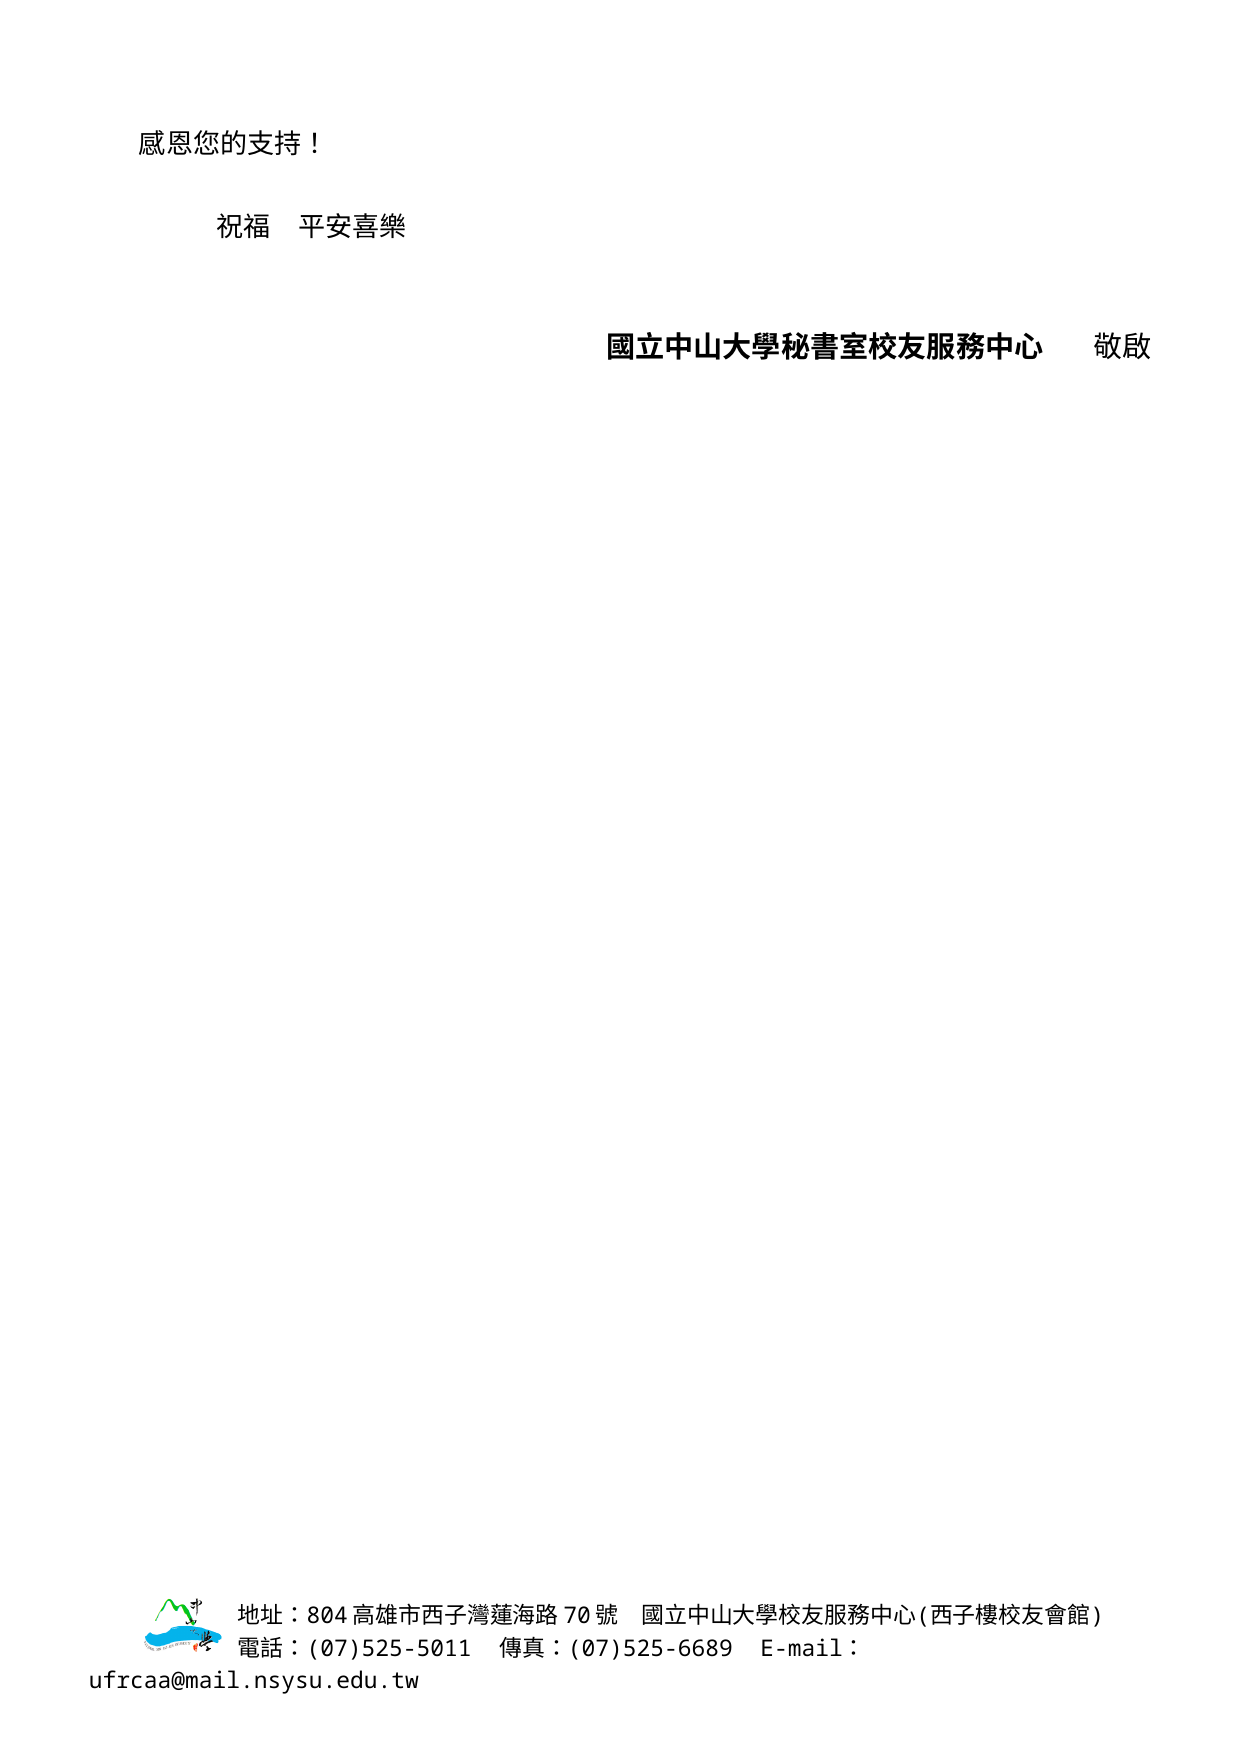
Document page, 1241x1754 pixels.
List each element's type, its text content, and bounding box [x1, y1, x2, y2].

text 祝福 平安喜樂 [162, 203, 1152, 245]
text 感恩您的支持！ [139, 120, 1152, 161]
text 國立中山大學秘書室校友服務中心 敬啟 [89, 318, 1152, 367]
